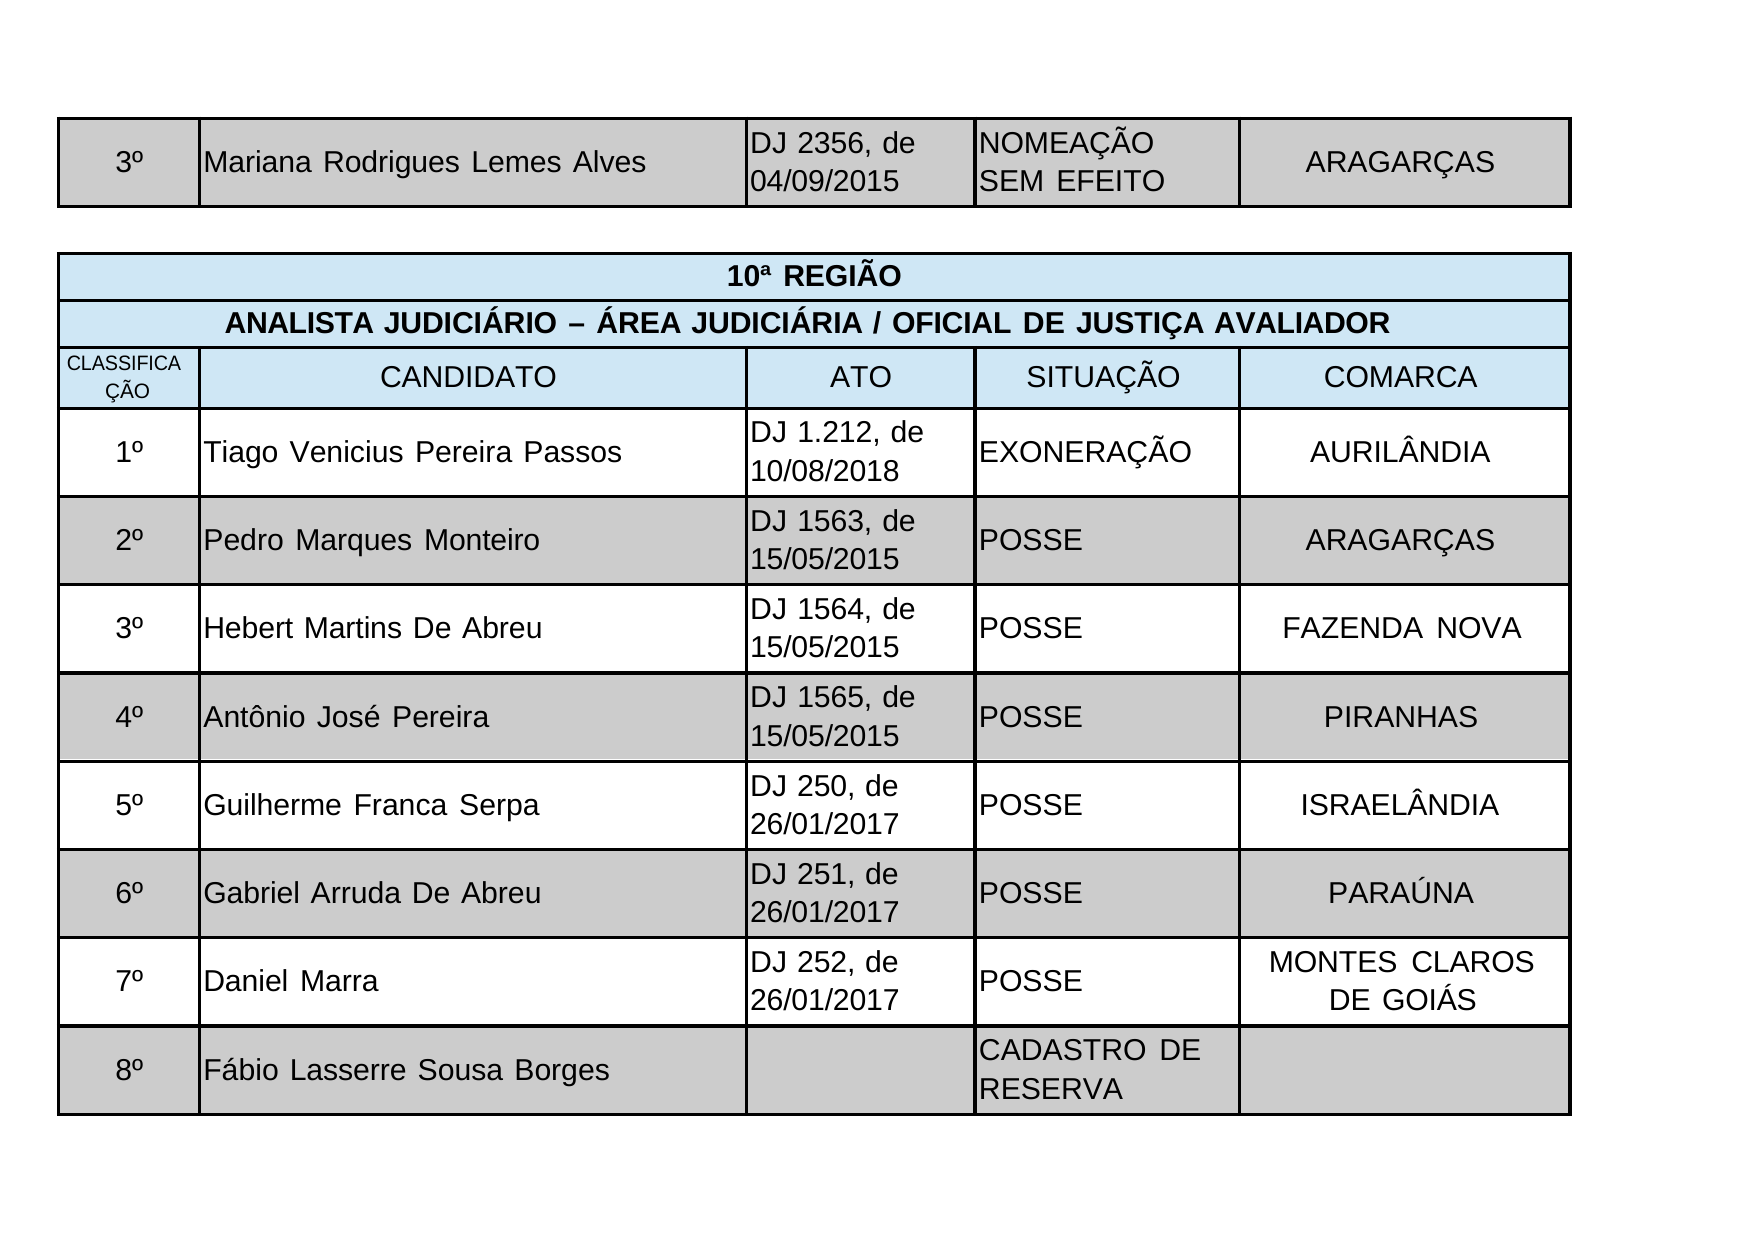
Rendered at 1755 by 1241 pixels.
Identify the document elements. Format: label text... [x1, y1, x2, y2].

table_cell FAZENDA NOVA [1241, 586, 1568, 671]
table_cell 4º [60, 675, 198, 759]
table_cell Antônio José Pereira [201, 675, 745, 759]
table_cell DJ 251, de 26/01/2017 [748, 851, 973, 936]
table_header ARAGARÇAS [1241, 120, 1568, 205]
table_cell ARAGARÇAS [1241, 498, 1568, 583]
table_cell AURILÂNDIA [1241, 410, 1568, 495]
table_cell POSSE [977, 586, 1238, 671]
table_cell POSSE [977, 763, 1238, 848]
table_cell COMARCA [1241, 349, 1568, 407]
table_cell DJ 1564, de 15/05/2015 [748, 586, 973, 671]
table_cell [1241, 1028, 1568, 1113]
table_cell POSSE [977, 851, 1238, 936]
table_cell 5º [60, 763, 198, 848]
table_cell Pedro Marques Monteiro [201, 498, 745, 583]
table_cell CLASSIFICA ÇÃO [60, 349, 198, 407]
table_cell MONTES CLAROS DE GOIÁS [1241, 939, 1568, 1024]
table_cell DJ 252, de 26/01/2017 [748, 939, 973, 1024]
table_header 10ª REGIÃO [60, 255, 1568, 299]
table_cell SITUAÇÃO [977, 349, 1238, 407]
table_cell POSSE [977, 939, 1238, 1024]
table_header DJ 2356, de 04/09/2015 [748, 120, 973, 205]
table_cell DJ 1565, de 15/05/2015 [748, 675, 973, 759]
table_cell EXONERAÇÃO [977, 410, 1238, 495]
table_cell [748, 1028, 973, 1113]
table_header NOMEAÇÃO SEM EFEITO [977, 120, 1238, 205]
table_cell 3º [60, 586, 198, 671]
table_cell DJ 250, de 26/01/2017 [748, 763, 973, 848]
table_cell PIRANHAS [1241, 675, 1568, 759]
table_cell CANDIDATO [201, 349, 745, 407]
table_cell DJ 1563, de 15/05/2015 [748, 498, 973, 583]
table_cell 2º [60, 498, 198, 583]
table_cell ANALISTA JUDICIÁRIO – ÁREA JUDICIÁRIA / OFICIAL DE JUSTIÇA AVALIADOR [60, 302, 1568, 346]
table_cell DJ 1.212, de 10/08/2018 [748, 410, 973, 495]
table_cell Fábio Lasserre Sousa Borges [201, 1028, 745, 1113]
table_cell 7º [60, 939, 198, 1024]
table_cell 1º [60, 410, 198, 495]
table_cell ATO [748, 349, 973, 407]
table_header 3º [60, 120, 198, 205]
table_cell Hebert Martins De Abreu [201, 586, 745, 671]
table_cell Daniel Marra [201, 939, 745, 1024]
table_cell CADASTRO DE RESERVA [977, 1028, 1238, 1113]
table_cell PARAÚNA [1241, 851, 1568, 936]
table_cell 6º [60, 851, 198, 936]
table_cell POSSE [977, 675, 1238, 759]
table_cell POSSE [977, 498, 1238, 583]
table_cell Tiago Venicius Pereira Passos [201, 410, 745, 495]
table_cell Gabriel Arruda De Abreu [201, 851, 745, 936]
table_cell 8º [60, 1028, 198, 1113]
table_cell ISRAELÂNDIA [1241, 763, 1568, 848]
table_cell Guilherme Franca Serpa [201, 763, 745, 848]
table_header Mariana Rodrigues Lemes Alves [201, 120, 745, 205]
